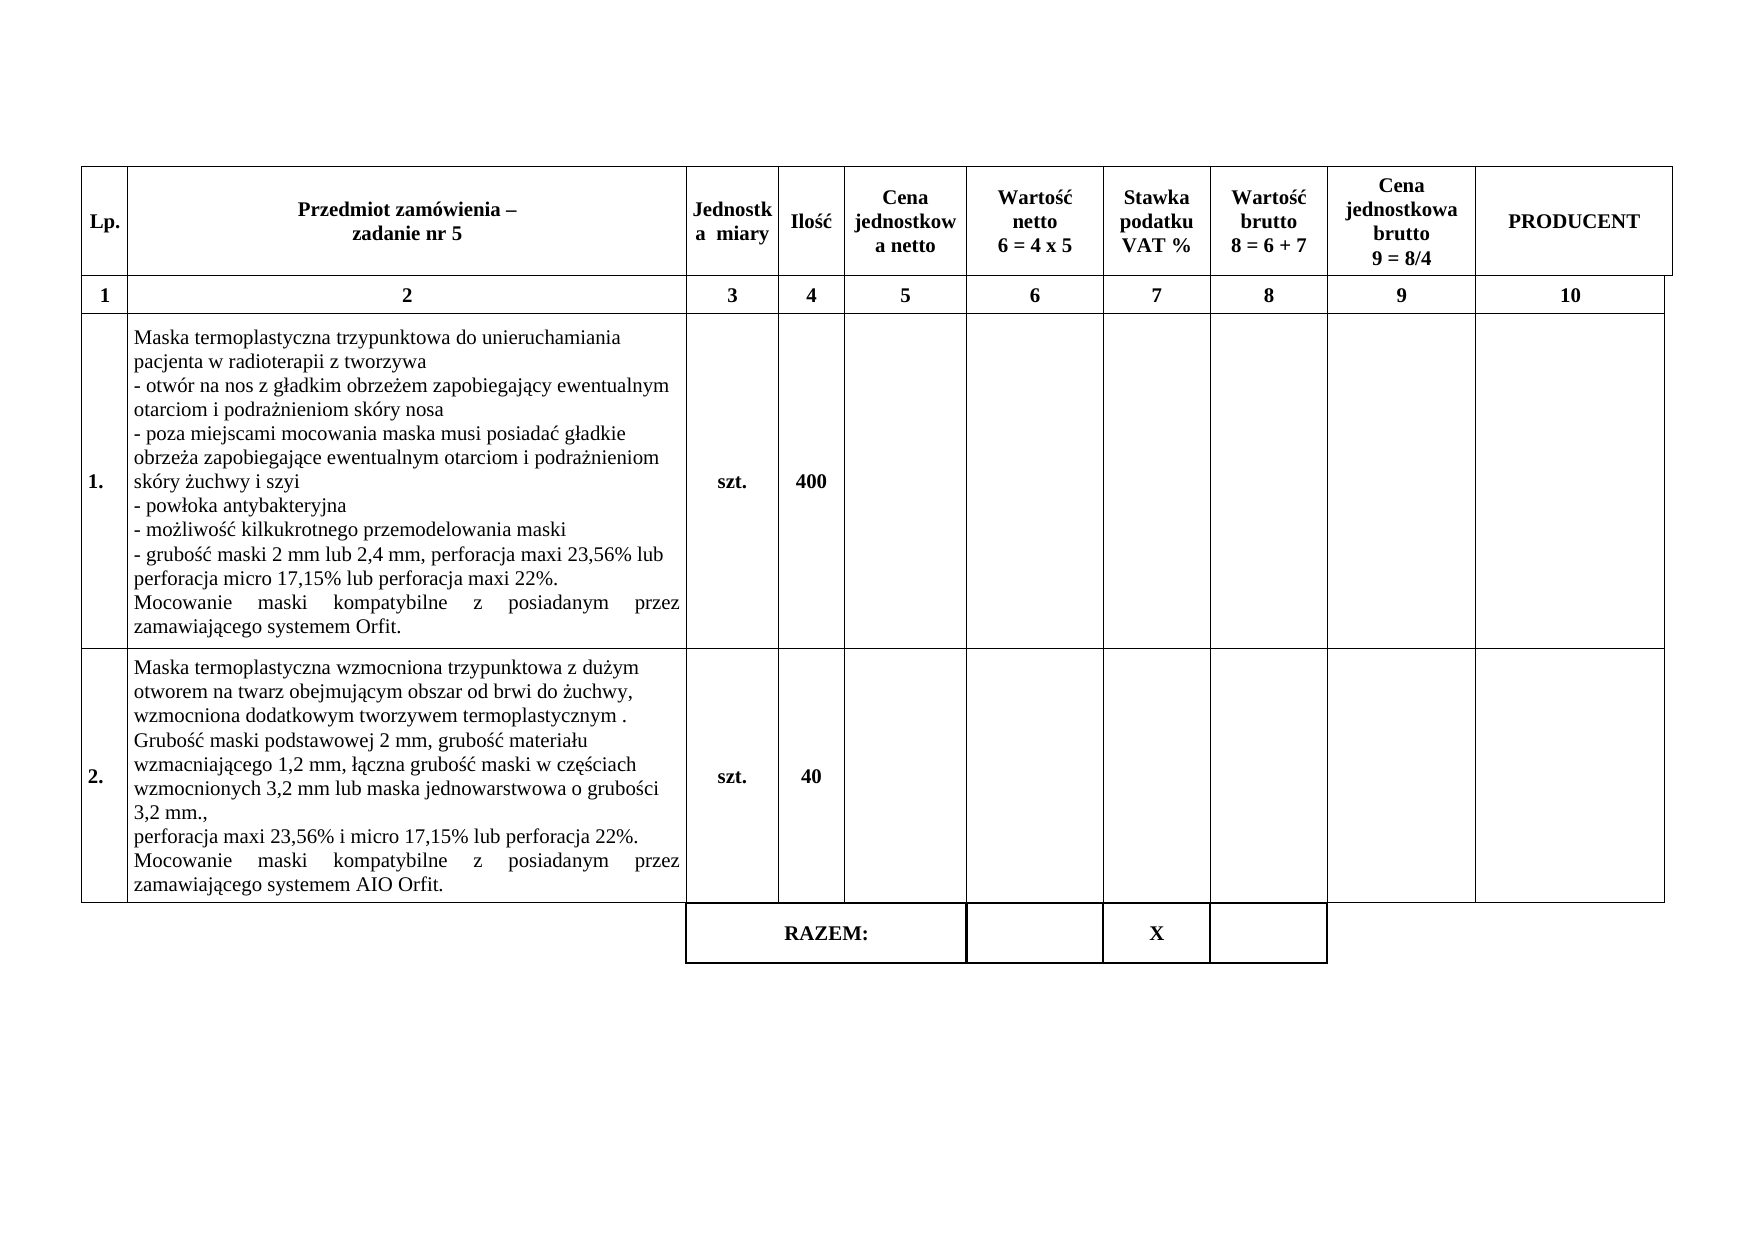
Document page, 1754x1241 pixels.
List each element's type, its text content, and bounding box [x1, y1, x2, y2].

table_header Jednostka miary [687, 167, 778, 275]
table_header Przedmiot zamówienia – zadanie nr 5 [128, 167, 686, 275]
table_cell 9 [1328, 276, 1475, 313]
table_cell [1668, 313, 1672, 648]
table_header Cena jednostkowa brutto 9 = 8/4 [1328, 167, 1475, 275]
table_cell 4 [779, 276, 844, 313]
table_header Cena jednostkowa netto [845, 167, 966, 275]
table_cell 7 [1104, 276, 1210, 313]
table_cell szt. [687, 314, 778, 648]
table_cell [128, 903, 685, 962]
table_cell [1328, 314, 1475, 648]
table_cell 2. [82, 649, 127, 902]
table_cell [845, 649, 966, 902]
table_cell Maska termoplastyczna wzmocniona trzypunktowa z dużym otworem na twarz obejmującym obszar od brwi do żuchwy, wzmocniona dodatkowym tworzywem termoplastycznym . Grubość maski podstawowej 2 mm, grubość materiału wzmacniającego 1,2 mm, łączna grubość maski w częściach wzmocnionych 3,2 mm lub maska jednowarstwowa o grubości 3,2 mm., perforacja maxi 23,56% i micro 17,15% lub perforacja 22%. Mocowanie maski kompatybilne z posiadanym przez zamawiającego systemem AIO Orfit. [128, 649, 686, 902]
table_cell Maska termoplastyczna trzypunktowa do unieruchamiania pacjenta w radioterapii z tworzywa - otwór na nos z gładkim obrzeżem zapobiegający ewentualnym otarciom i podrażnieniom skóry nosa - poza miejscami mocowania maska musi posiadać gładkie obrzeża zapobiegające ewentualnym otarciom i podrażnieniom skóry żuchwy i szyi - powłoka antybakteryjna - możliwość kilkukrotnego przemodelowania maski - grubość maski 2 mm lub 2,4 mm, perforacja maxi 23,56% lub perforacja micro 17,15% lub perforacja maxi 22%. Mocowanie maski kompatybilne z posiadanym przez zamawiającego systemem Orfit. [128, 314, 686, 648]
table_header Stawka podatku VAT % [1104, 167, 1210, 275]
table_cell 2 [128, 276, 686, 313]
table_cell 8 [1211, 276, 1327, 313]
table_cell [1211, 904, 1326, 962]
table_cell 1 [82, 276, 127, 313]
table_cell 3 [687, 276, 778, 313]
table_cell [1476, 649, 1664, 902]
table_cell 40 [779, 649, 844, 902]
table_cell RAZEM: [687, 904, 965, 962]
table_cell [968, 904, 1102, 962]
table_cell [1211, 314, 1327, 648]
table_header Lp. [82, 167, 127, 275]
table_header Wartość brutto 8 = 6 + 7 [1211, 167, 1327, 275]
table_cell [967, 649, 1103, 902]
table_cell [1211, 649, 1327, 902]
table_cell [1668, 902, 1672, 962]
table_cell [1476, 903, 1665, 962]
table_cell [845, 314, 966, 648]
table_cell [1104, 314, 1210, 648]
table_header PRODUCENT [1476, 167, 1672, 275]
table_cell [1104, 649, 1210, 902]
table_cell [1476, 314, 1664, 648]
table_cell 1. [82, 314, 127, 648]
table_cell [967, 314, 1103, 648]
table_cell X [1104, 904, 1209, 962]
table_cell 6 [967, 276, 1103, 313]
table_cell [82, 903, 128, 962]
table_cell [1668, 276, 1672, 313]
table_cell [1328, 649, 1475, 902]
table_cell 10 [1476, 276, 1664, 313]
table_cell 400 [779, 314, 844, 648]
table_header Wartość netto 6 = 4 x 5 [967, 167, 1103, 275]
table_cell [1668, 648, 1672, 902]
table_header Ilość [779, 167, 844, 275]
table_cell [1328, 903, 1476, 962]
table_cell szt. [687, 649, 778, 902]
table_cell 5 [845, 276, 966, 313]
